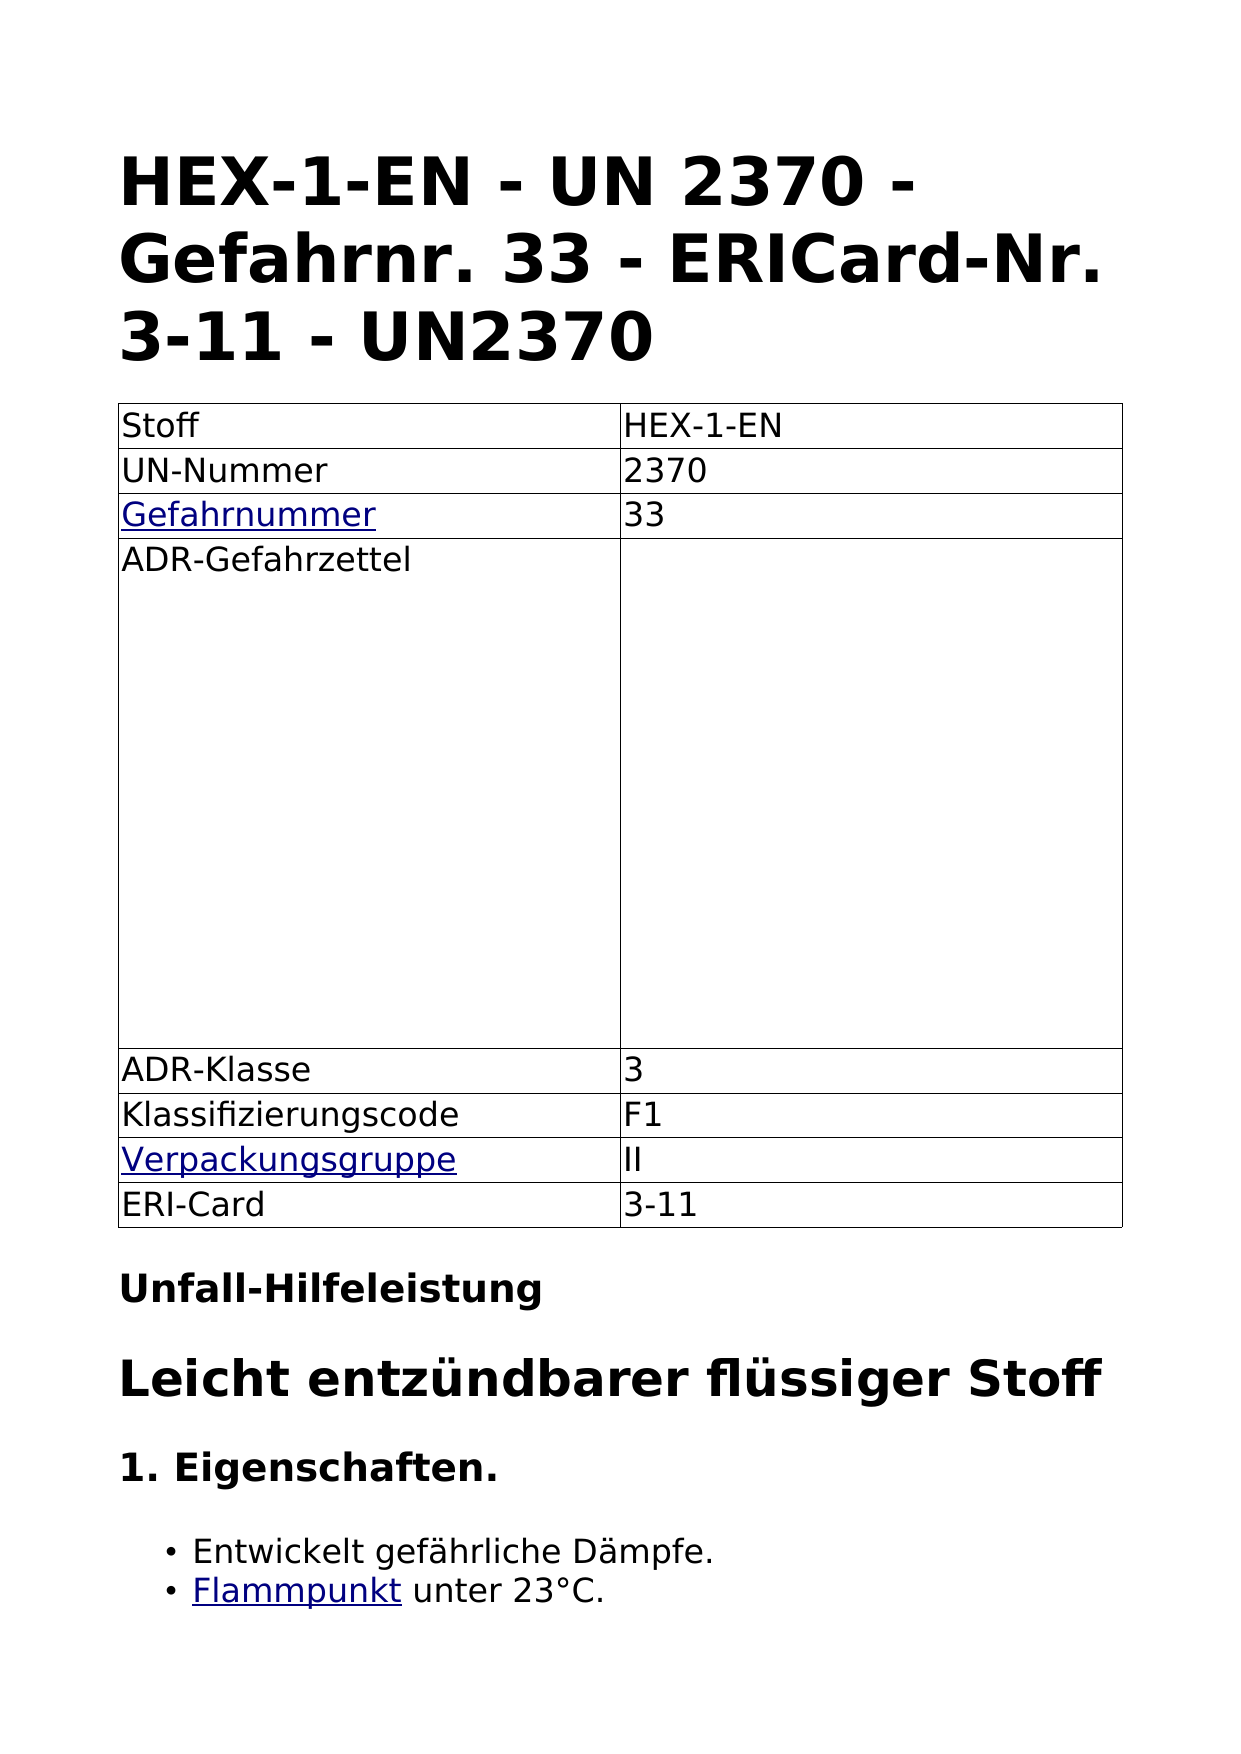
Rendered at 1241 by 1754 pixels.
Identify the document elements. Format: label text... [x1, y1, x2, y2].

subtitle 1. Eigenschaften. [118, 1445, 1122, 1490]
table_cell [621, 539, 1122, 1048]
subtitle Leicht entzündbarer flüssiger Stoff [118, 1349, 1122, 1408]
table_cell F1 [621, 1094, 1122, 1137]
table_cell UN-Nummer [119, 449, 620, 493]
table_cell 2370 [621, 449, 1122, 493]
table_cell Klassifizierungscode [119, 1094, 620, 1137]
table_cell ADR-Gefahrzettel [119, 539, 620, 1048]
table_cell 33 [621, 494, 1122, 538]
list Entwickelt gefährliche Dämpfe. [177, 1532, 1122, 1571]
table_cell Gefahrnummer [119, 494, 620, 538]
table_cell II [621, 1138, 1122, 1182]
table_cell ADR-Klasse [119, 1049, 620, 1092]
subtitle Unfall-Hilfeleistung [118, 1267, 1122, 1312]
table_header HEX-1-EN [621, 404, 1122, 448]
table_cell 3-11 [621, 1183, 1122, 1227]
subtitle HEX-1-EN - UN 2370 - Gefahrnr. 33 - ERICard-Nr. 3-11 - UN2370 [118, 143, 1122, 376]
table_cell ERI-Card [119, 1183, 620, 1227]
table_header Stoff [119, 404, 620, 448]
table_cell 3 [621, 1049, 1122, 1092]
table_cell Verpackungsgruppe [119, 1138, 620, 1182]
list Flammpunkt unter 23°C. [177, 1571, 1122, 1610]
